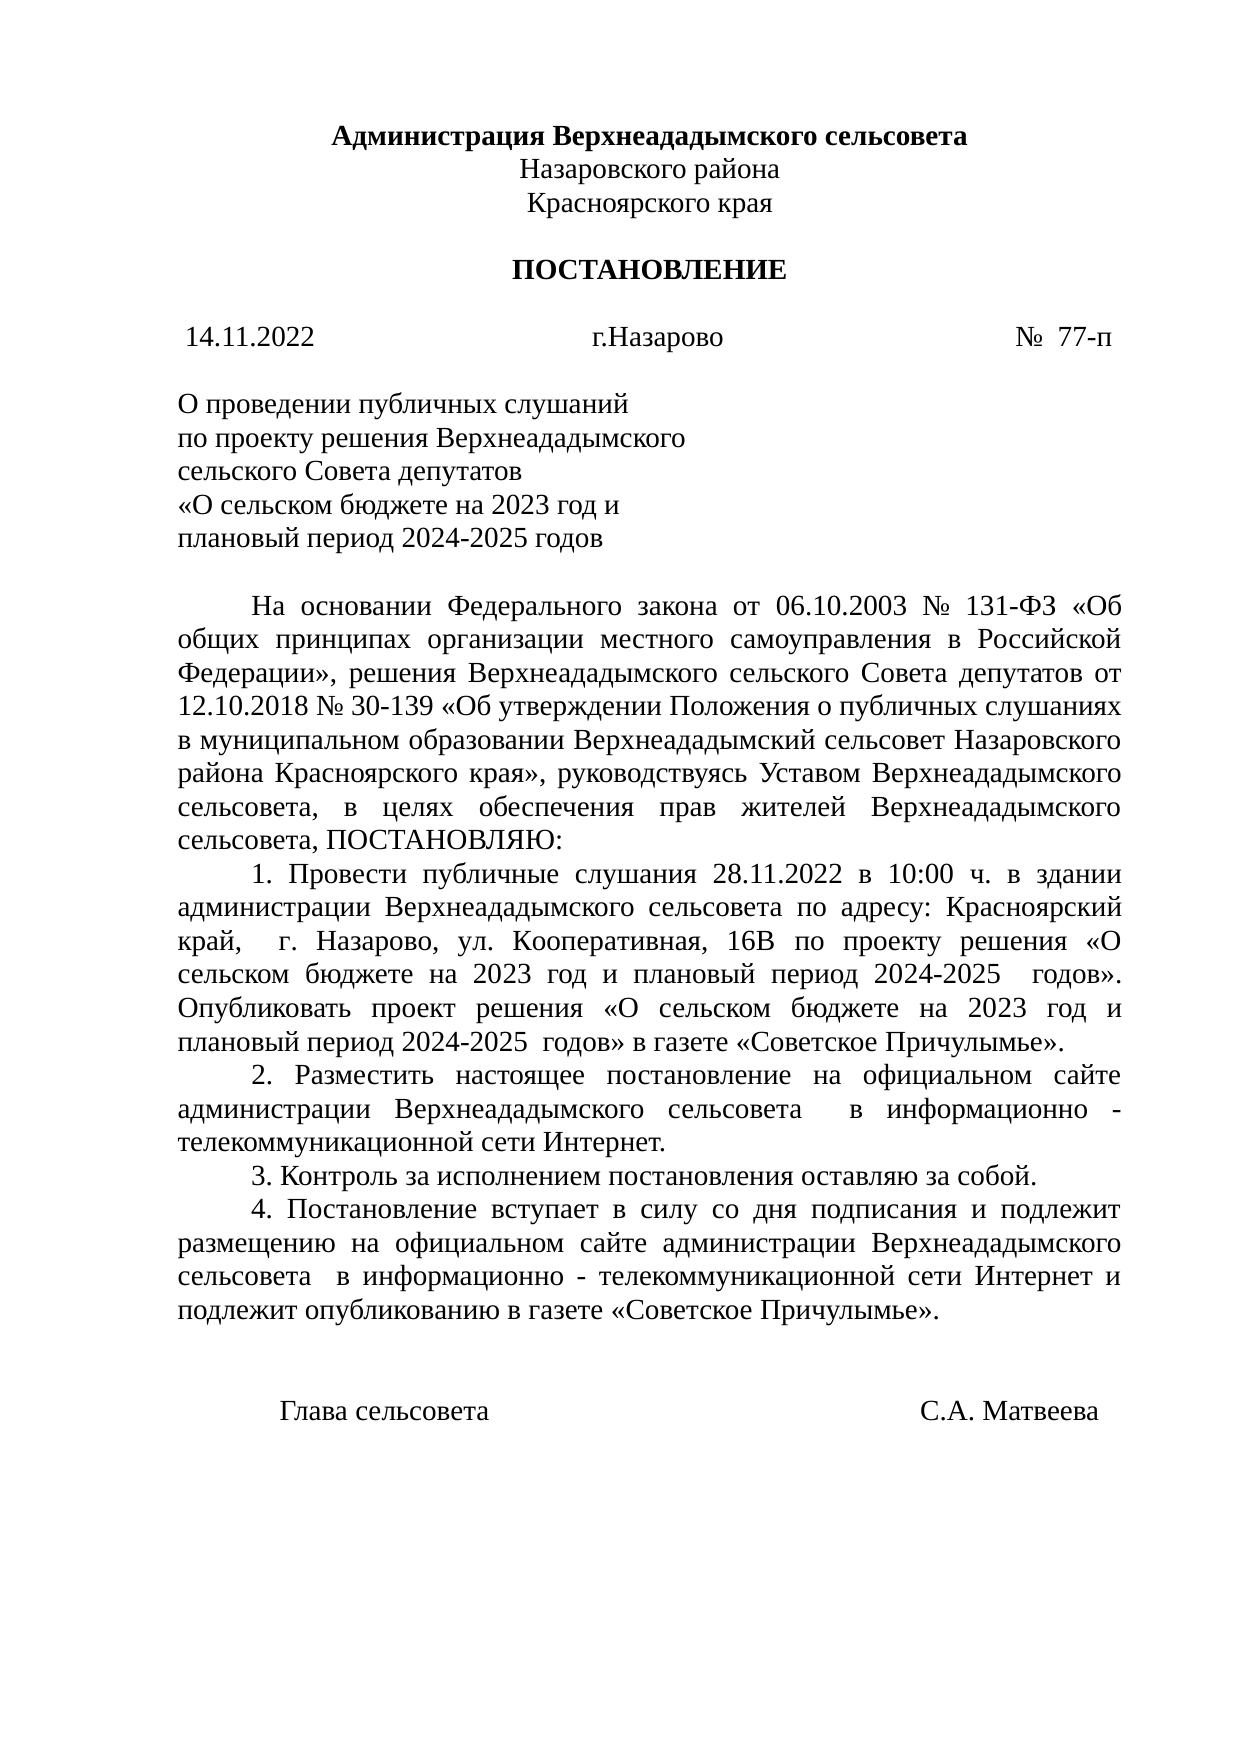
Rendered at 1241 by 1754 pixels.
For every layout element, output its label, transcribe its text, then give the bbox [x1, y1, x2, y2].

text 1. Провести публичные слушания 28.11.2022 в 10:00 ч. в здании администрации Верхнеададымского сельсовета по адресу: Красноярский край, г. Назарово, ул. Кооперативная, 16В по проекту решения «О сельском бюджете на 2023 год и плановый период 2024-2025 годов». Опубликовать проект решения «О сельском бюджете на 2023 год и плановый период 2024-2025 годов» в газете «Советское Причулымье». [177, 856, 1122, 1057]
text ПОСТАНОВЛЕНИЕ [177, 252, 1122, 286]
text плановый период 2024-2025 годов [177, 521, 1122, 554]
text Глава сельсовета С.А. Матвеева [177, 1393, 1122, 1426]
text сельского Совета депутатов [177, 453, 1122, 487]
text 3. Контроль за исполнением постановления оставляю за собой. [177, 1158, 1122, 1191]
text Красноярского края [177, 185, 1122, 219]
text 4. Постановление вступает в силу со дня подписания и подлежит размещению на официальном сайте администрации Верхнеададымского сельсовета в информационно - телекоммуникационной сети Интернет и подлежит опубликованию в газете «Советское Причулымье». [177, 1191, 1122, 1326]
text Администрация Верхнеададымского сельсовета [177, 118, 1122, 152]
text На основании Федерального закона от 06.10.2003 № 131-ФЗ «Об общих принципах организации местного самоуправления в Российской Федерации», решения Верхнеададымского сельского Совета депутатов от 12.10.2018 № 30-139 «Об утверждении Положения о публичных слушаниях в муниципальном образовании Верхнеададымский сельсовет Назаровского района Красноярского края», руководствуясь Уставом Верхнеададымского сельсовета, в целях обеспечения прав жителей Верхнеададымского сельсовета, ПОСТАНОВЛЯЮ: [177, 588, 1122, 856]
text О проведении публичных слушаний [177, 386, 1122, 420]
text Назаровского района [177, 152, 1122, 185]
text «О сельском бюджете на 2023 год и [177, 487, 1122, 521]
text 2. Разместить настоящее постановление на официальном сайте администрации Верхнеададымского сельсовета в информационно - телекоммуникационной сети Интернет. [177, 1057, 1122, 1158]
text по проекту решения Верхнеададымского [177, 420, 1122, 453]
text 14.11.2022 г.Назарово № 77-п [177, 319, 1122, 353]
